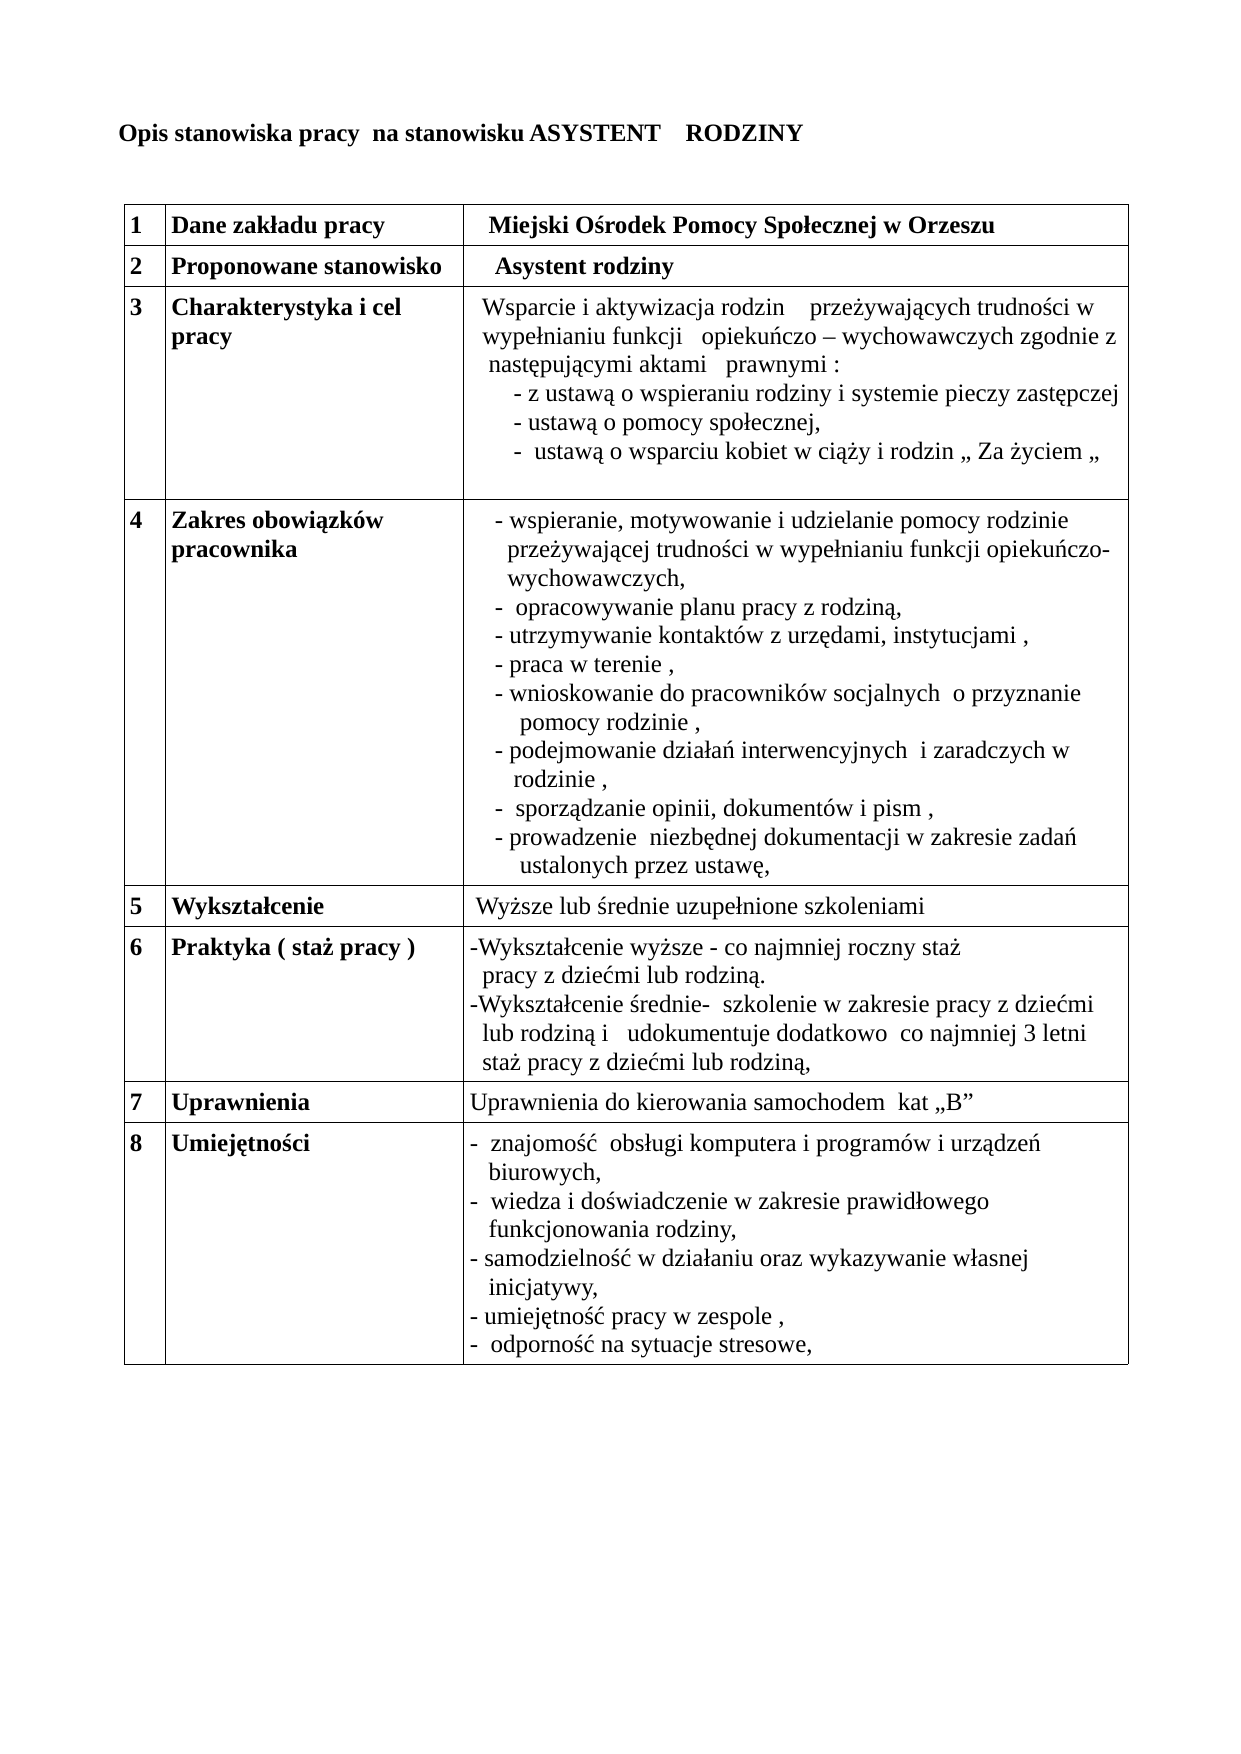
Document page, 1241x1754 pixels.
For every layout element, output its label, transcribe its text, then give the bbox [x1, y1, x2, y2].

table_header Miejski Ośrodek Pomocy Społecznej w Orzeszu [464, 205, 1128, 245]
table_cell 2 [125, 246, 165, 286]
table_cell Proponowane stanowisko [166, 246, 463, 286]
table_cell Asystent rodziny [464, 246, 1128, 286]
table_cell Wsparcie i aktywizacja rodzin przeżywających trudności w wypełnianiu funkcji opiekuńczo – wychowawczych zgodnie z następującymi aktami prawnymi : - z ustawą o wspieraniu rodziny i systemie pieczy zastępczej - ustawą o pomocy społecznej, - ustawą o wsparciu kobiet w ciąży i rodzin „ Za życiem „ [464, 287, 1128, 499]
table_header 1 [125, 205, 165, 245]
text Opis stanowiska pracy na stanowisku ASYSTENT RODZINY [118, 118, 1122, 147]
table_cell 4 [125, 500, 165, 885]
table_cell - znajomość obsługi komputera i programów i urządzeń biurowych, - wiedza i doświadczenie w zakresie prawidłowego funkcjonowania rodziny, - samodzielność w działaniu oraz wykazywanie własnej inicjatywy, - umiejętność pracy w zespole , - odporność na sytuacje stresowe, [464, 1123, 1128, 1364]
table_cell 5 [125, 886, 165, 926]
table_header Dane zakładu pracy [166, 205, 463, 245]
table_cell - wspieranie, motywowanie i udzielanie pomocy rodzinie przeżywającej trudności w wypełnianiu funkcji opiekuńczo- wychowawczych, - opracowywanie planu pracy z rodziną, - utrzymywanie kontaktów z urzędami, instytucjami , - praca w terenie , - wnioskowanie do pracowników socjalnych o przyznanie pomocy rodzinie , - podejmowanie działań interwencyjnych i zaradczych w rodzinie , - sporządzanie opinii, dokumentów i pism , - prowadzenie niezbędnej dokumentacji w zakresie zadań ustalonych przez ustawę, [464, 500, 1128, 885]
table_cell Praktyka ( staż pracy ) [166, 927, 463, 1081]
table_cell Uprawnienia do kierowania samochodem kat „B” [464, 1082, 1128, 1122]
table_cell -Wykształcenie wyższe - co najmniej roczny staż pracy z dziećmi lub rodziną. -Wykształcenie średnie- szkolenie w zakresie pracy z dziećmi lub rodziną i udokumentuje dodatkowo co najmniej 3 letni staż pracy z dziećmi lub rodziną, [464, 927, 1128, 1081]
table_cell Umiejętności [166, 1123, 463, 1364]
table_cell Charakterystyka i cel pracy [166, 287, 463, 499]
table_cell 8 [125, 1123, 165, 1364]
table_cell 7 [125, 1082, 165, 1122]
table_cell Wyższe lub średnie uzupełnione szkoleniami [464, 886, 1128, 926]
table_cell Uprawnienia [166, 1082, 463, 1122]
table_cell 3 [125, 287, 165, 499]
table_cell Wykształcenie [166, 886, 463, 926]
table_cell Zakres obowiązków pracownika [166, 500, 463, 885]
table_cell 6 [125, 927, 165, 1081]
